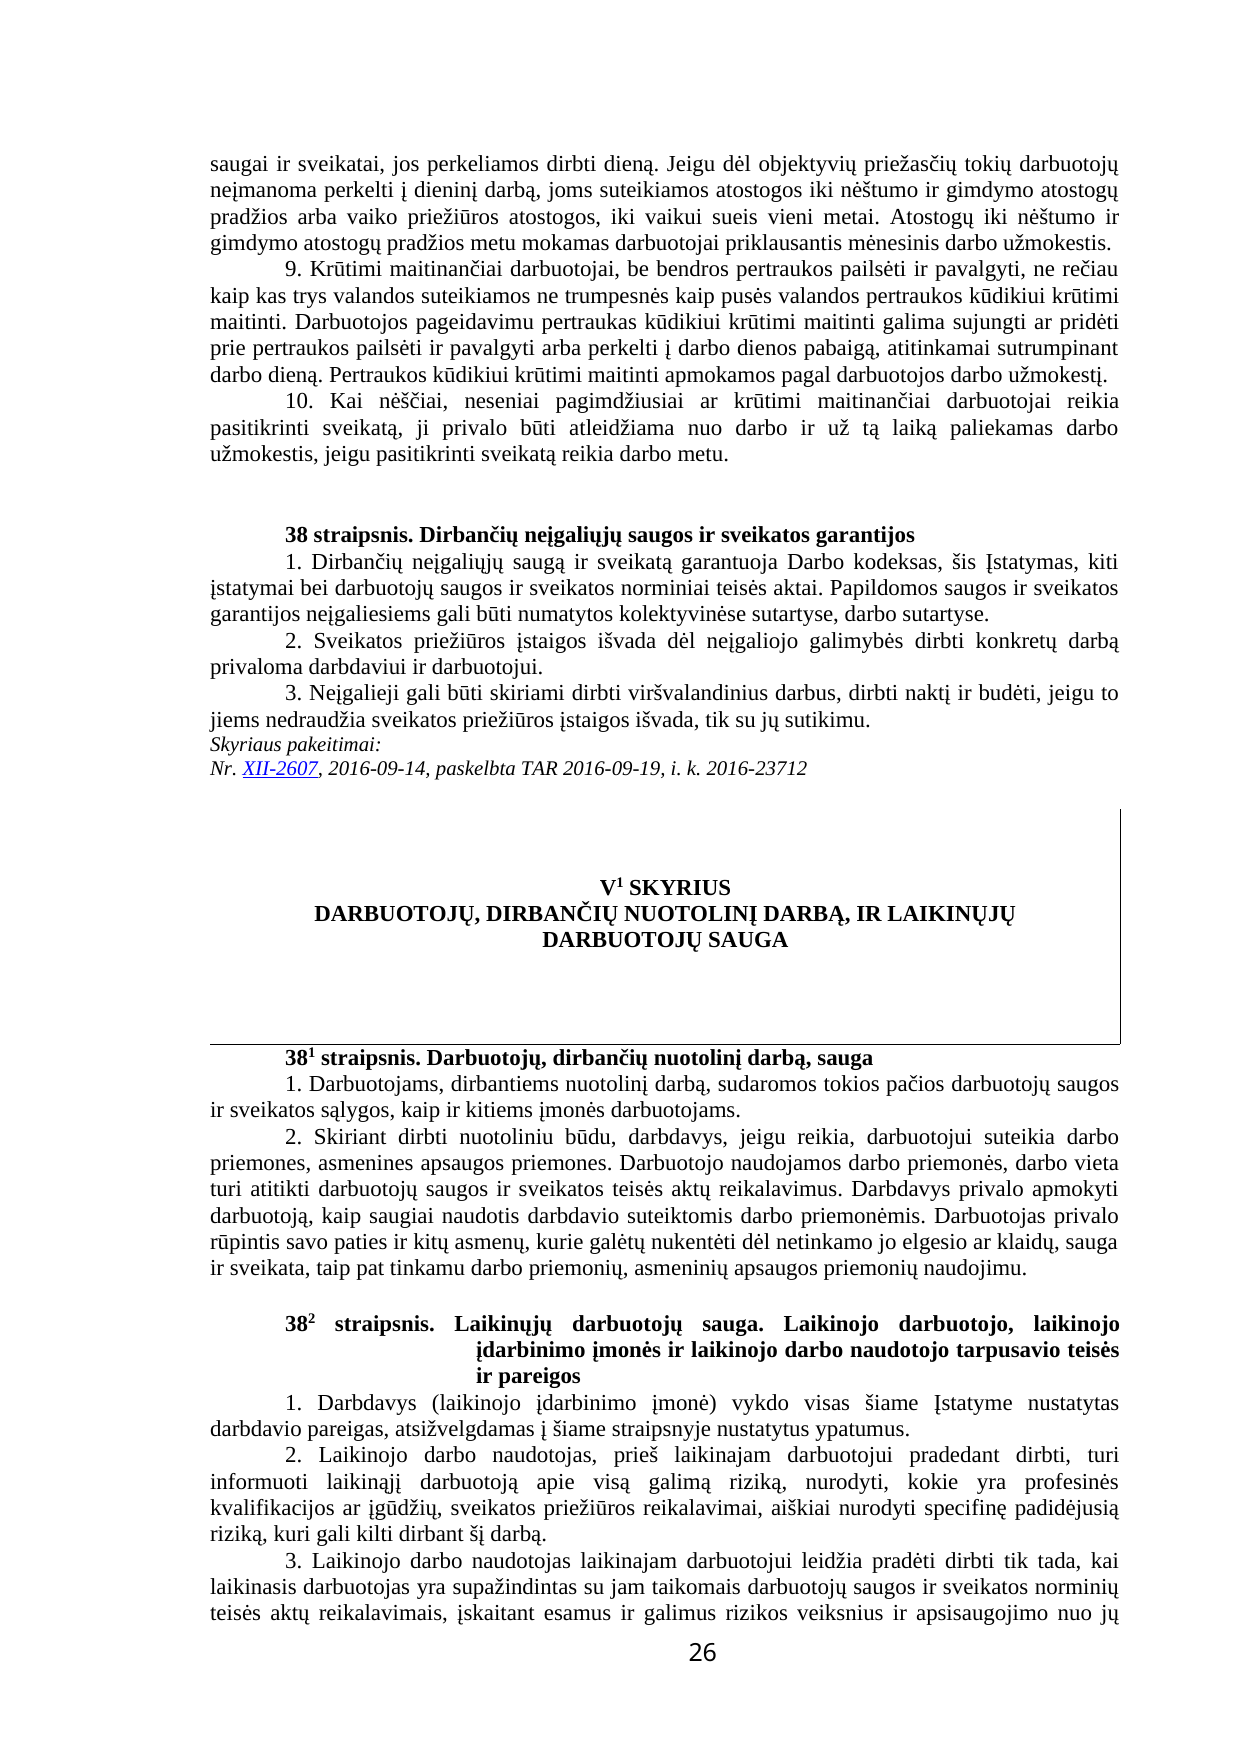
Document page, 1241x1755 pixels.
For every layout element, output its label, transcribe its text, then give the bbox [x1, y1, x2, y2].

text 1. Darbdavys (laikinojo įdarbinimo įmonė) vykdo visas šiame Įstatyme nustatytas darbdavio pareigas, atsižvelgdamas į šiame straipsnyje nustatytus ypatumus. [210, 1389, 1120, 1441]
text Nr. XII-2607, 2016-09-14, paskelbta TAR 2016-09-19, i. k. 2016-23712 [210, 756, 1120, 780]
text 382 straipsnis. Laikinųjų darbuotojų sauga. Laikinojo darbuotojo, laikinojo įdarbinimo įmonės ir laikinojo darbo naudotojo tarpusavio teisės ir pareigos [285, 1309, 1120, 1389]
text Skyriaus pakeitimai: [210, 732, 1120, 756]
text 10. Kai nėščiai, neseniai pagimdžiusiai ar krūtimi maitinančiai darbuotojai reikia pasitikrinti sveikatą, ji privalo būti atleidžiama nuo darbo ir už tą laiką paliekamas darbo užmokestis, jeigu pasitikrinti sveikatą reikia darbo metu. [210, 387, 1120, 466]
text 381 straipsnis. Darbuotojų, dirbančių nuotolinį darbą, sauga [210, 1044, 1120, 1070]
text 2. Sveikatos priežiūros įstaigos išvada dėl neįgaliojo galimybės dirbti konkretų darbą privaloma darbdaviui ir darbuotojui. [210, 627, 1120, 679]
text 2. Skiriant dirbti nuotoliniu būdu, darbdavys, jeigu reikia, darbuotojui suteikia darbo priemones, asmenines apsaugos priemones. Darbuotojo naudojamos darbo priemonės, darbo vieta turi atitikti darbuotojų saugos ir sveikatos teisės aktų reikalavimus. Darbdavys privalo apmokyti darbuotoją, kaip saugiai naudotis darbdavio suteiktomis darbo priemonėmis. Darbuotojas privalo rūpintis savo paties ir kitų asmenų, kurie galėtų nukentėti dėl netinkamo jo elgesio ar klaidų, sauga ir sveikata, taip pat tinkamu darbo priemonių, asmeninių apsaugos priemonių naudojimu. [210, 1123, 1120, 1281]
text DARBUOTOJŲ, DIRBANČIŲ NUOTOLINĮ DARBĄ, IR LAIKINŲJŲ DARBUOTOJŲ SAUGA [210, 900, 1120, 953]
text 38 straipsnis. Dirbančių neįgaliųjų saugos ir sveikatos garantijos [210, 521, 1120, 548]
text 1. Darbuotojams, dirbantiems nuotolinį darbą, sudaromos tokios pačios darbuotojų saugos ir sveikatos sąlygos, kaip ir kitiems įmonės darbuotojams. [210, 1070, 1120, 1123]
text 2. Laikinojo darbo naudotojas, prieš laikinajam darbuotojui pradedant dirbti, turi informuoti laikinąjį darbuotoją apie visą galimą riziką, nurodyti, kokie yra profesinės kvalifikacijos ar įgūdžių, sveikatos priežiūros reikalavimai, aiškiai nurodyti specifinę padidėjusią riziką, kuri gali kilti dirbant šį darbą. [210, 1441, 1120, 1547]
text 3. Neįgalieji gali būti skiriami dirbti viršvalandinius darbus, dirbti naktį ir budėti, jeigu to jiems nedraudžia sveikatos priežiūros įstaigos išvada, tik su jų sutikimu. [210, 679, 1120, 732]
text saugai ir sveikatai, jos perkeliamos dirbti dieną. Jeigu dėl objektyvių priežasčių tokių darbuotojų neįmanoma perkelti į dieninį darbą, joms suteikiamos atostogos iki nėštumo ir gimdymo atostogų pradžios arba vaiko priežiūros atostogos, iki vaikui sueis vieni metai. Atostogų iki nėštumo ir gimdymo atostogų pradžios metu mokamas darbuotojai priklausantis mėnesinis darbo užmokestis. [210, 150, 1120, 255]
text 3. Laikinojo darbo naudotojas laikinajam darbuotojui leidžia pradėti dirbti tik tada, kai laikinasis darbuotojas yra supažindintas su jam taikomais darbuotojų saugos ir sveikatos norminių teisės aktų reikalavimais, įskaitant esamus ir galimus rizikos veiksnius ir apsisaugojimo nuo jų [210, 1547, 1120, 1626]
text V1 SKYRIUS [210, 809, 1120, 900]
text 9. Krūtimi maitinančiai darbuotojai, be bendros pertraukos pailsėti ir pavalgyti, ne rečiau kaip kas trys valandos suteikiamos ne trumpesnės kaip pusės valandos pertraukos kūdikiui krūtimi maitinti. Darbuotojos pageidavimu pertraukas kūdikiui krūtimi maitinti galima sujungti ar pridėti prie pertraukos pailsėti ir pavalgyti arba perkelti į darbo dienos pabaigą, atitinkamai sutrumpinant darbo dieną. Pertraukos kūdikiui krūtimi maitinti apmokamos pagal darbuotojos darbo užmokestį. [210, 255, 1120, 387]
text 1. Dirbančių neįgaliųjų saugą ir sveikatą garantuoja Darbo kodeksas, šis Įstatymas, kiti įstatymai bei darbuotojų saugos ir sveikatos norminiai teisės aktai. Papildomos saugos ir sveikatos garantijos neįgaliesiems gali būti numatytos kolektyvinėse sutartyse, darbo sutartyse. [210, 548, 1120, 627]
